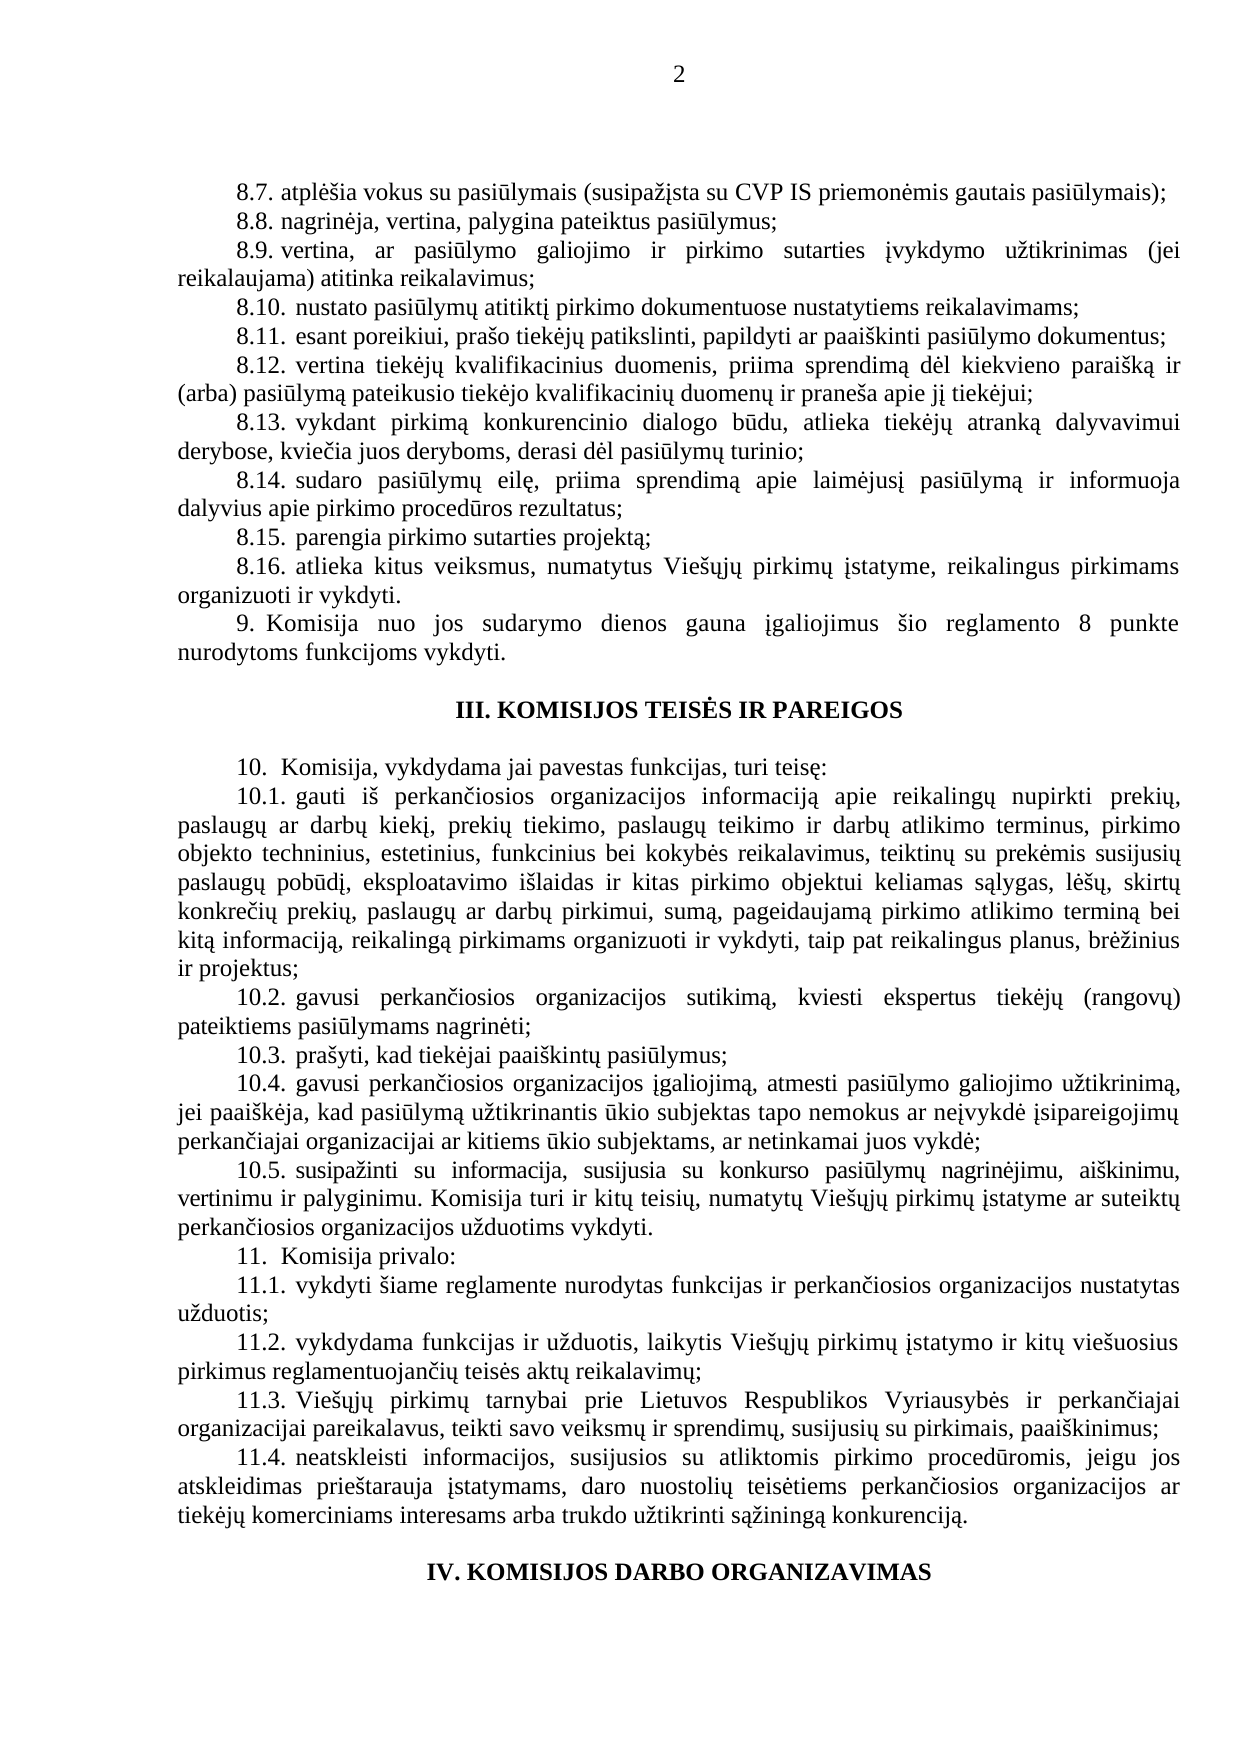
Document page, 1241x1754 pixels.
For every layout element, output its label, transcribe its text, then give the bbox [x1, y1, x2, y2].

text 10.5. susipažinti su informacija, susijusia su konkurso pasiūlymų nagrinėjimu, aiškinimu, vertinimu ir palyginimu. Komisija turi ir kitų teisių, numatytų Viešųjų pirkimų įstatyme ar suteiktų perkančiosios organizacijos užduotims vykdyti. [177, 1155, 1181, 1241]
text 11.4. neatskleisti informacijos, susijusios su atliktomis pirkimo procedūromis, jeigu jos atskleidimas prieštarauja įstatymams, daro nuostolių teisėtiems perkančiosios organizacijos ar tiekėjų komerciniams interesams arba trukdo užtikrinti sąžiningą konkurenciją. [177, 1442, 1181, 1528]
text 8.13. vykdant pirkimą konkurencinio dialogo būdu, atlieka tiekėjų atranką dalyvavimui derybose, kviečia juos deryboms, derasi dėl pasiūlymų turinio; [177, 407, 1181, 465]
text 11.3. Viešųjų pirkimų tarnybai prie Lietuvos Respublikos Vyriausybės ir perkančiajai organizacijai pareikalavus, teikti savo veiksmų ir sprendimų, susijusių su pirkimais, paaiškinimus; [177, 1385, 1181, 1442]
text 8.12. vertina tiekėjų kvalifikacinius duomenis, priima sprendimą dėl kiekvieno paraišką ir (arba) pasiūlymą pateikusio tiekėjo kvalifikacinių duomenų ir praneša apie jį tiekėjui; [177, 350, 1181, 407]
text 10.1. gauti iš perkančiosios organizacijos informaciją apie reikalingų nupirkti prekių, paslaugų ar darbų kiekį, prekių tiekimo, paslaugų teikimo ir darbų atlikimo terminus, pirkimo objekto techninius, estetinius, funkcinius bei kokybės reikalavimus, teiktinų su prekėmis susijusių paslaugų pobūdį, eksploatavimo išlaidas ir kitas pirkimo objektui keliamas sąlygas, lėšų, skirtų konkrečių prekių, paslaugų ar darbų pirkimui, sumą, pageidaujamą pirkimo atlikimo terminą bei kitą informaciją, reikalingą pirkimams organizuoti ir vykdyti, taip pat reikalingus planus, brėžinius ir projektus; [177, 781, 1181, 982]
text 10.3. prašyti, kad tiekėjai paaiškintų pasiūlymus; [177, 1040, 1181, 1068]
text III. KOMISIJOS TEISĖS IR PAREIGOS [177, 695, 1181, 723]
text 8.10. nustato pasiūlymų atitiktį pirkimo dokumentuose nustatytiems reikalavimams; [177, 292, 1181, 321]
text 11. Komisija privalo: [177, 1241, 1181, 1270]
text 8.15. parengia pirkimo sutarties projektą; [177, 522, 1181, 551]
text 8.8. nagrinėja, vertina, palygina pateiktus pasiūlymus; [177, 206, 1181, 235]
text 10. Komisija, vykdydama jai pavestas funkcijas, turi teisę: [177, 752, 1181, 781]
text 11.1. vykdyti šiame reglamente nurodytas funkcijas ir perkančiosios organizacijos nustatytas užduotis; [177, 1270, 1181, 1327]
text 8.9. vertina, ar pasiūlymo galiojimo ir pirkimo sutarties įvykdymo užtikrinimas (jei reikalaujama) atitinka reikalavimus; [177, 235, 1181, 292]
text 10.2. gavusi perkančiosios organizacijos sutikimą, kviesti ekspertus tiekėjų (rangovų) pateiktiems pasiūlymams nagrinėti; [177, 982, 1181, 1040]
text IV. KOMISIJOS DARBO ORGANIZAVIMAS [177, 1557, 1181, 1586]
text 8.16. atlieka kitus veiksmus, numatytus Viešųjų pirkimų įstatyme, reikalingus pirkimams organizuoti ir vykdyti. [177, 551, 1181, 608]
text 10.4. gavusi perkančiosios organizacijos įgaliojimą, atmesti pasiūlymo galiojimo užtikrinimą, jei paaiškėja, kad pasiūlymą užtikrinantis ūkio subjektas tapo nemokus ar neįvykdė įsipareigojimų perkančiajai organizacijai ar kitiems ūkio subjektams, ar netinkamai juos vykdė; [177, 1068, 1181, 1155]
text 8.14. sudaro pasiūlymų eilę, priima sprendimą apie laimėjusį pasiūlymą ir informuoja dalyvius apie pirkimo procedūros rezultatus; [177, 465, 1181, 522]
text 8.7. atplėšia vokus su pasiūlymais (susipažįsta su CVP IS priemonėmis gautais pasiūlymais); [177, 177, 1181, 206]
text 9. Komisija nuo jos sudarymo dienos gauna įgaliojimus šio reglamento 8 punkte nurodytoms funkcijoms vykdyti. [177, 608, 1181, 666]
text 8.11. esant poreikiui, prašo tiekėjų patikslinti, papildyti ar paaiškinti pasiūlymo dokumentus; [177, 321, 1181, 350]
text 11.2. vykdydama funkcijas ir užduotis, laikytis Viešųjų pirkimų įstatymo ir kitų viešuosius pirkimus reglamentuojančių teisės aktų reikalavimų; [177, 1327, 1181, 1385]
